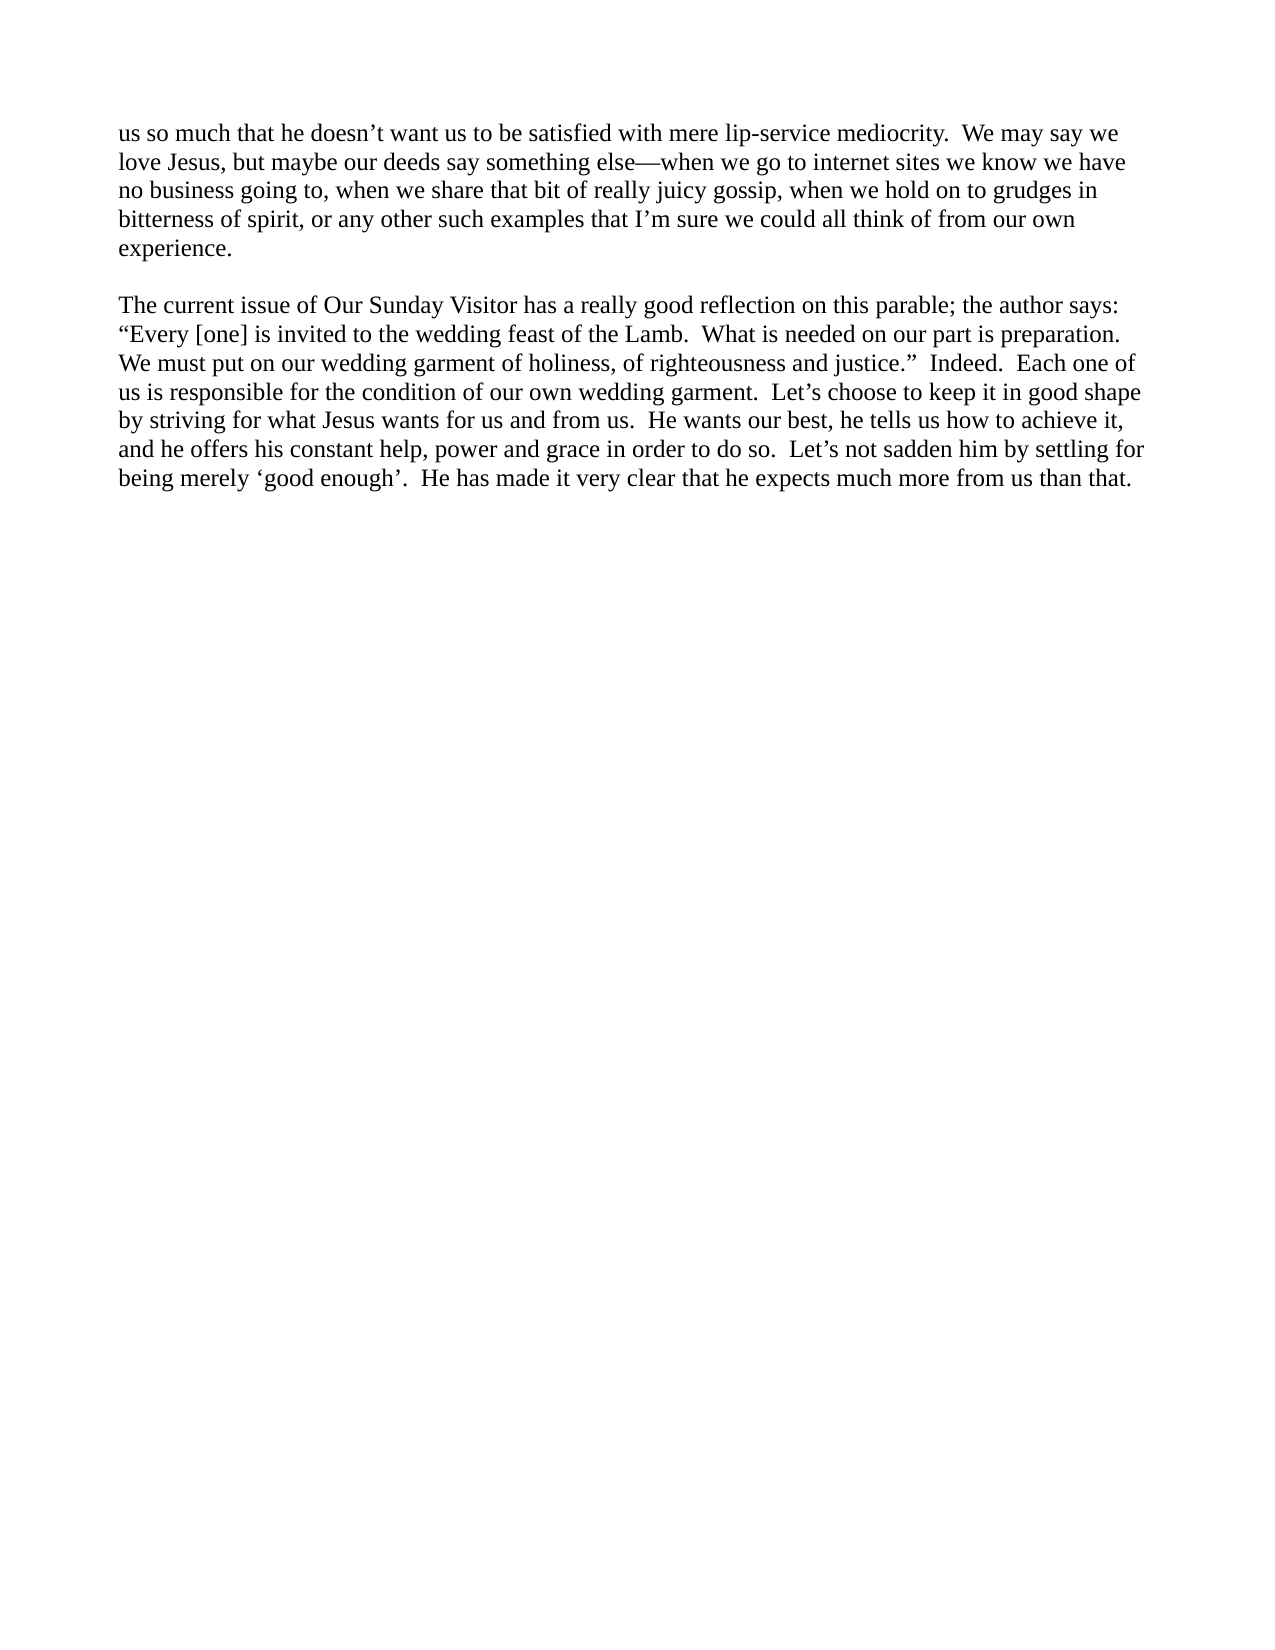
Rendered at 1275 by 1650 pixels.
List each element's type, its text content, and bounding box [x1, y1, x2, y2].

text The current issue of Our Sunday Visitor has a really good reflection on this parable; the author says: “Every [one] is invited to the wedding feast of the Lamb. What is needed on our part is preparation. We must put on our wedding garment of holiness, of righteousness and justice.” Indeed. Each one of us is responsible for the condition of our own wedding garment. Let’s choose to keep it in good shape by striving for what Jesus wants for us and from us. He wants our best, he tells us how to achieve it, and he offers his constant help, power and grace in order to do so. Let’s not sadden him by settling for being merely ‘good enough’. He has made it very clear that he expects much more from us than that. [118, 291, 1157, 492]
text us so much that he doesn’t want us to be satisfied with mere lip-service mediocrity. We may say we love Jesus, but maybe our deeds say something else—when we go to internet sites we know we have no business going to, when we share that bit of really juicy gossip, when we hold on to grudges in bitterness of spirit, or any other such examples that I’m sure we could all think of from our own experience. [118, 118, 1157, 262]
